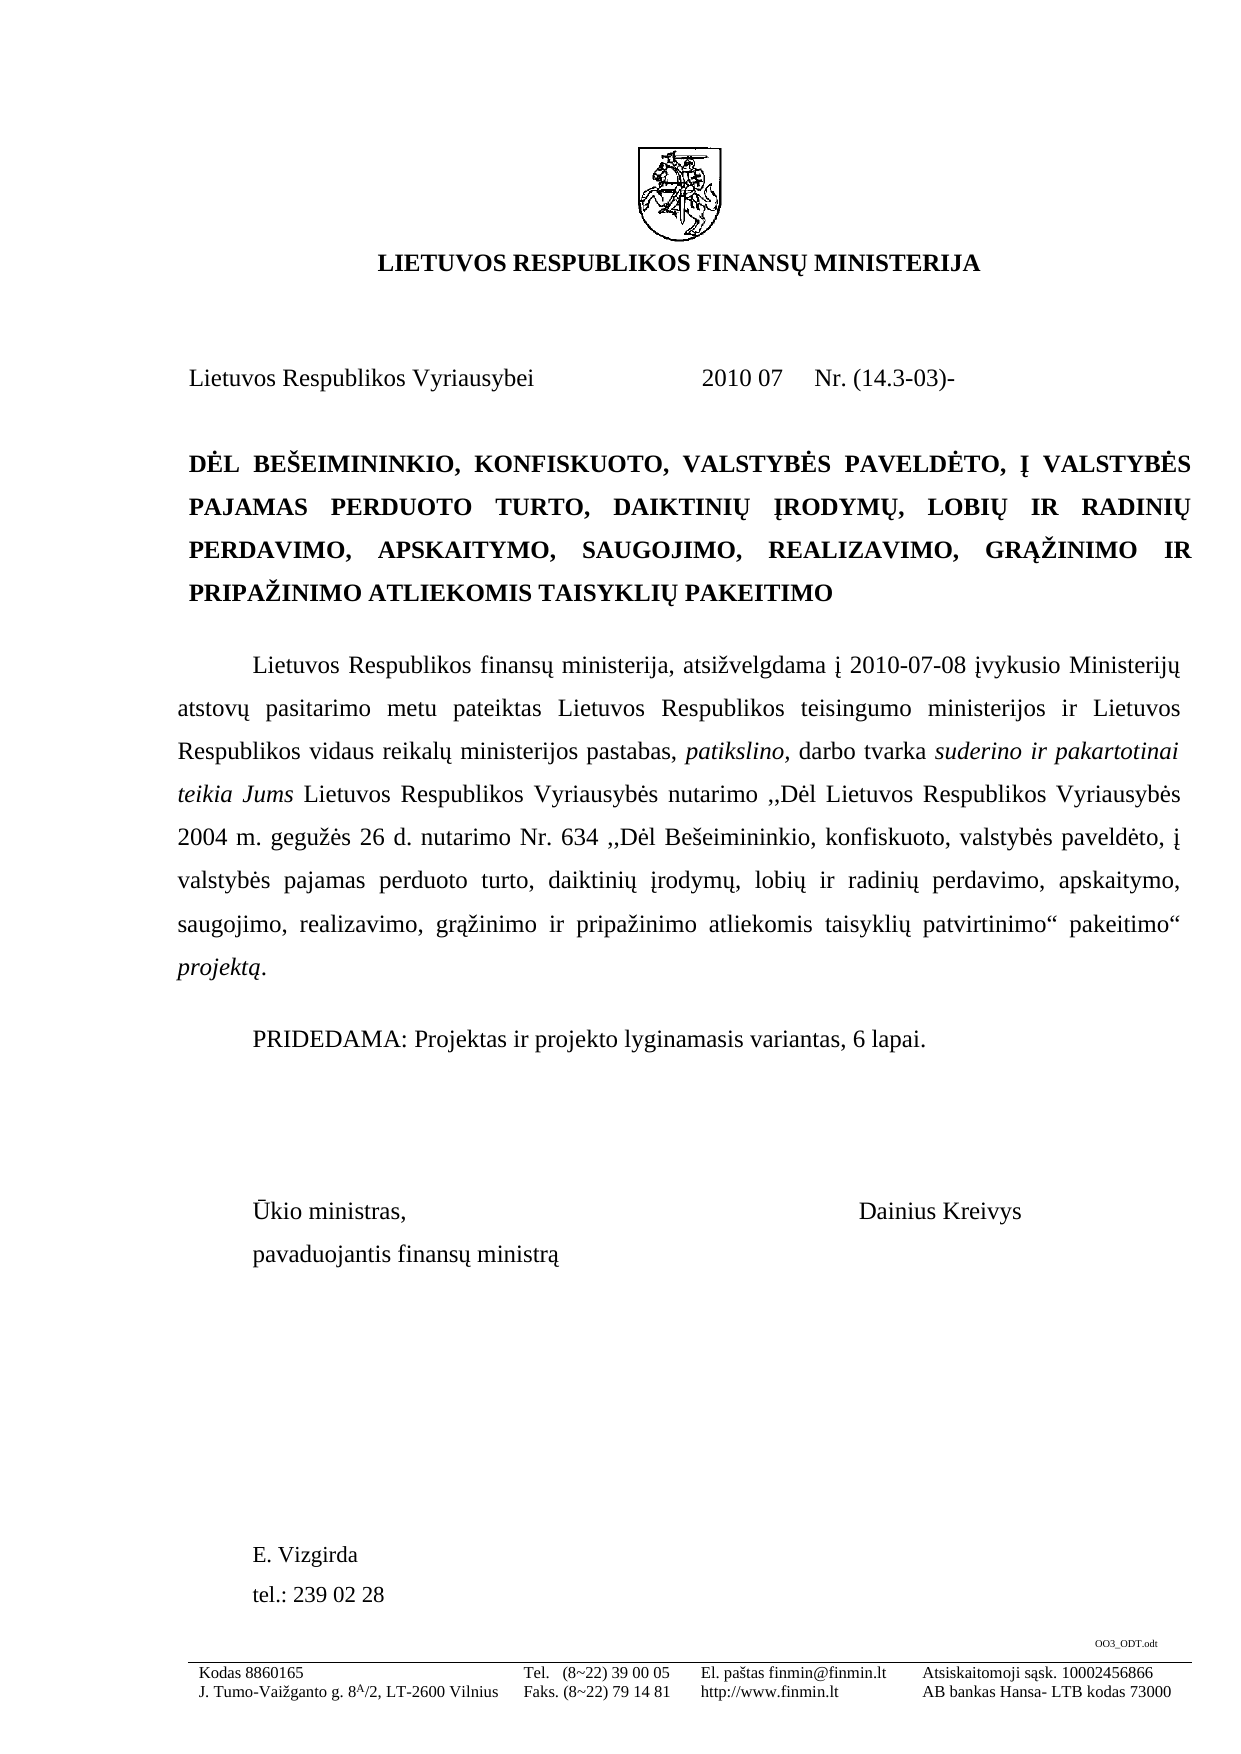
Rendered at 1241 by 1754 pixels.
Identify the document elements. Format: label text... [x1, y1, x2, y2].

table_header 2010 07 Nr. (14.3-03)- [690, 363, 1204, 449]
table_header Lietuvos Respublikos Vyriausybei [177, 363, 690, 449]
text LIETUVOS RESPUBLIKOS FINANSŲ MINISTERIJA [177, 248, 1181, 276]
text PRIDEDAMA: Projektas ir projekto lyginamasis variantas, 6 lapai. [177, 1024, 1181, 1052]
text Lietuvos Respublikos finansų ministerija, atsižvelgdama į 2010-07-08 įvykusio Ministerijų atstovų pasitarimo metu pateiktas Lietuvos Respublikos teisingumo ministerijos ir Lietuvos Respublikos vidaus reikalų ministerijos pastabas, patikslino, darbo tvarka suderino ir pakartotinai teikia Jums Lietuvos Respublikos Vyriausybės nutarimo ,,Dėl Lietuvos Respublikos Vyriausybės 2004 m. gegužės 26 d. nutarimo Nr. 634 ,,Dėl Bešeimininkio, konfiskuoto, valstybės paveldėto, į valstybės pajamas perduoto turto, daiktinių įrodymų, lobių ir radinių perdavimo, apskaitymo, saugojimo, realizavimo, grąžinimo ir pripažinimo atliekomis taisyklių patvirtinimo“ pakeitimo“ projektą. [177, 650, 1181, 981]
text Ūkio ministras, Dainius Kreivys [177, 1196, 1181, 1225]
text pavaduojantis finansų ministrą [177, 1239, 1181, 1268]
text E. Vizgirda [177, 1541, 1181, 1568]
text tel.: 239 02 28 [177, 1581, 1181, 1607]
table_cell DĖL BEŠEIMININKIO, KONFISKUOTO, VALSTYBĖS PAVELDĖTO, Į VALSTYBĖS PAJAMAS PERDUOTO TURTO, DAIKTINIŲ ĮRODYMŲ, LOBIŲ IR RADINIŲ PERDAVIMO, APSKAITYMO, SAUGOJIMO, REALIZAVIMO, GRĄŽINIMO IR PRIPAŽINIMO ATLIEKOMIS TAISYKLIŲ PAKEITIMO [177, 449, 1204, 621]
